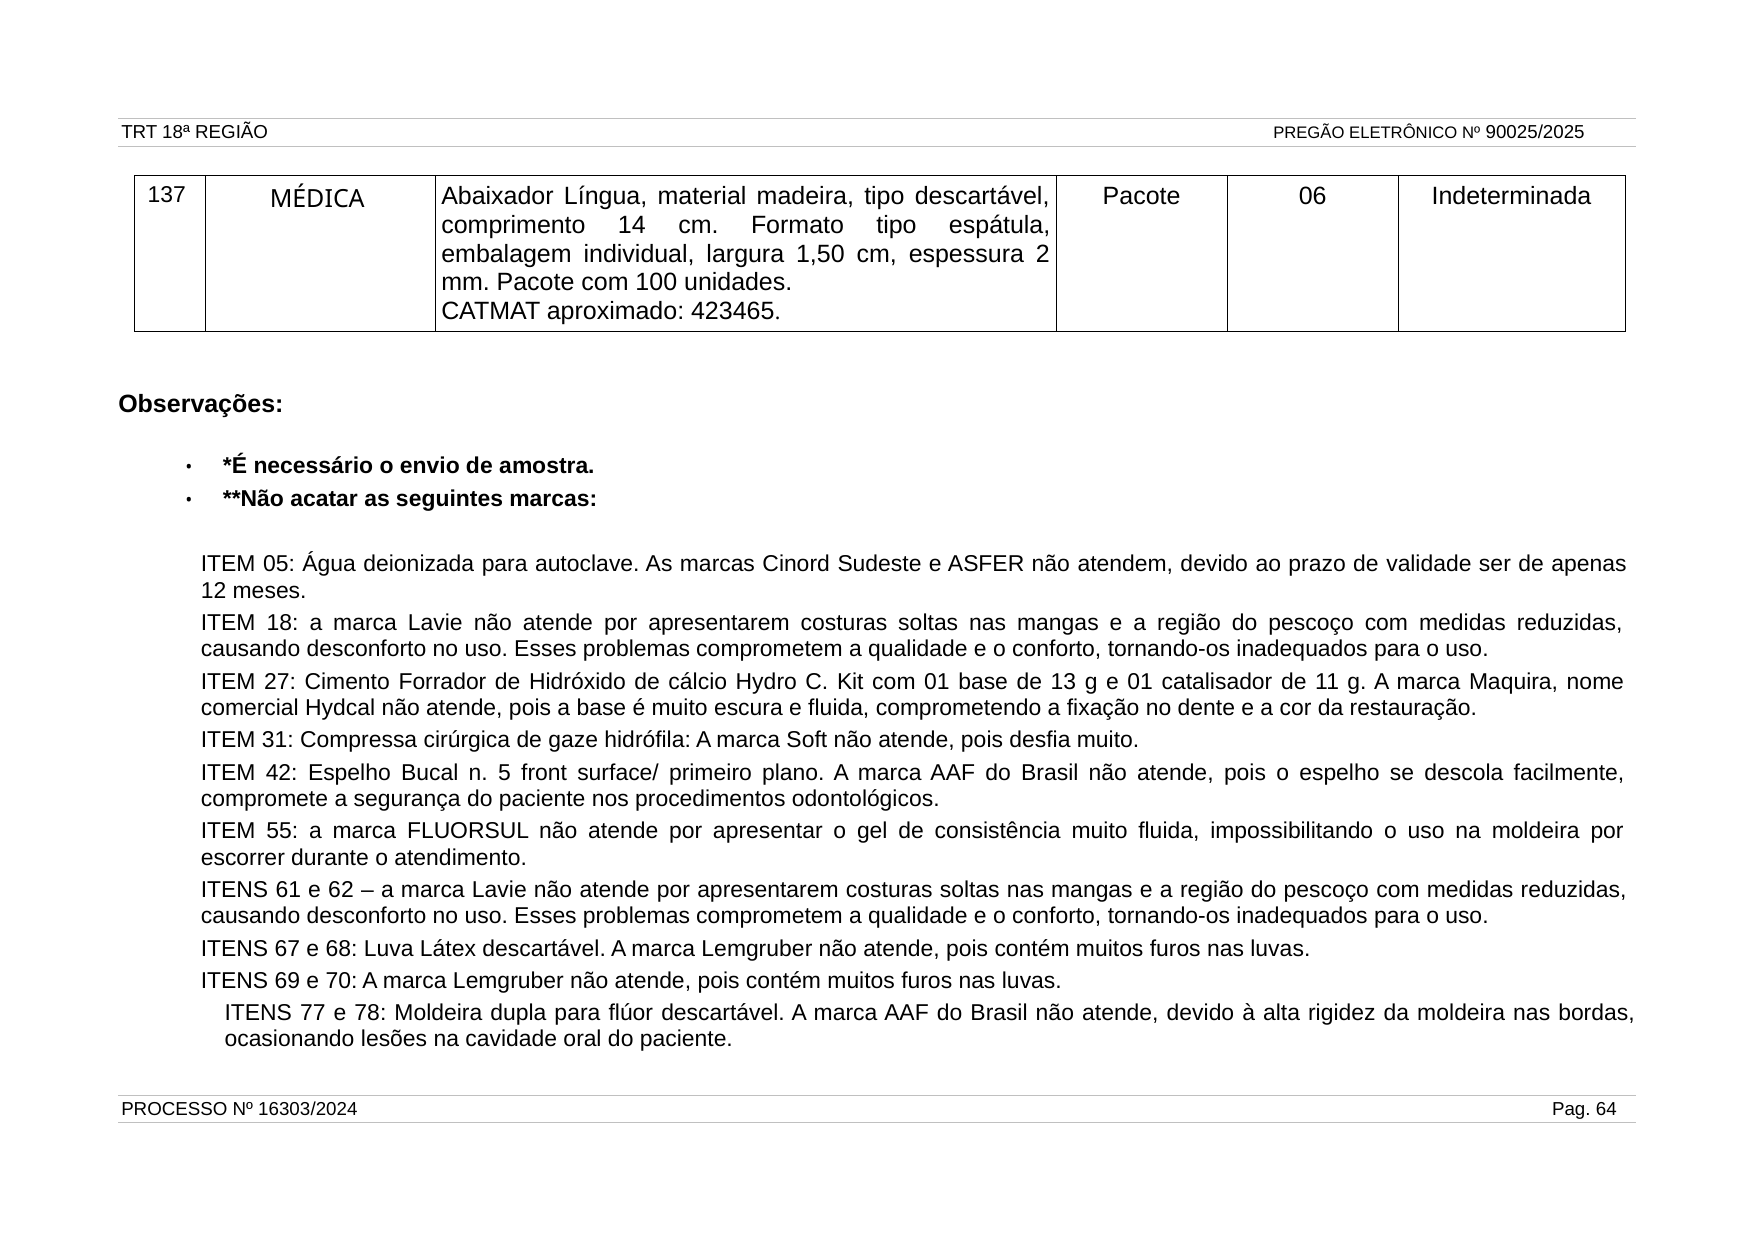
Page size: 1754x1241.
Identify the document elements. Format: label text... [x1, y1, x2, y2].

list **Não acatar as seguintes marcas: [185, 485, 1636, 512]
table_cell 137 [135, 176, 205, 331]
table_cell Abaixador Língua, material madeira, tipo descartável, comprimento 14 cm. Formato tipo espátula, embalagem individual, largura 1,50 cm, espessura 2 mm. Pacote com 100 unidades. CATMAT aproximado: 423465. [436, 176, 1056, 331]
text ITENS 77 e 78: Moldeira dupla para flúor descartável. A marca AAF do Brasil não atende, devido à alta rigidez da moldeira nas bordas, ocasionando lesões na cavidade oral do paciente. [224, 999, 1636, 1052]
table_cell MÉDICA [206, 176, 435, 331]
text ITENS 67 e 68: Luva Látex descartável. A marca Lemgruber não atende, pois contém muitos furos nas luvas. [118, 934, 1636, 961]
table_cell Pacote [1057, 176, 1227, 331]
table_cell 06 [1228, 176, 1398, 331]
text Observações: [118, 389, 1636, 418]
text ITEM 18: a marca Lavie não atende por apresentarem costuras soltas nas mangas e a região do pescoço com medidas reduzidas, causando desconforto no uso. Esses problemas comprometem a qualidade e o conforto, tornando-os inadequados para o uso. [118, 609, 1636, 662]
text ITENS 69 e 70: A marca Lemgruber não atende, pois contém muitos furos nas luvas. [118, 967, 1636, 993]
text ITEM 27: Cimento Forrador de Hidróxido de cálcio Hydro C. Kit com 01 base de 13 g e 01 catalisador de 11 g. A marca Maquira, nome comercial Hydcal não atende, pois a base é muito escura e fluida, comprometendo a fixação no dente e a cor da restauração. [118, 668, 1636, 720]
text ITEM 55: a marca FLUORSUL não atende por apresentar o gel de consistência muito fluida, impossibilitando o uso na moldeira por escorrer durante o atendimento. [118, 817, 1636, 870]
text ITEM 05: Água deionizada para autoclave. As marcas Cinord Sudeste e ASFER não atendem, devido ao prazo de validade ser de apenas 12 meses. [118, 550, 1636, 603]
text ITEM 42: Espelho Bucal n. 5 front surface/ primeiro plano. A marca AAF do Brasil não atende, pois o espelho se descola facilmente, compromete a segurança do paciente nos procedimentos odontológicos. [118, 758, 1636, 811]
list *É necessário o envio de amostra. [185, 452, 1636, 479]
text ITEM 31: Compressa cirúrgica de gaze hidrófila: A marca Soft não atende, pois desfia muito. [118, 726, 1636, 753]
table_cell Indeterminada [1399, 176, 1625, 331]
text ITENS 61 e 62 – a marca Lavie não atende por apresentarem costuras soltas nas mangas e a região do pescoço com medidas reduzidas, causando desconforto no uso. Esses problemas comprometem a qualidade e o conforto, tornando-os inadequados para o uso. [118, 876, 1636, 928]
